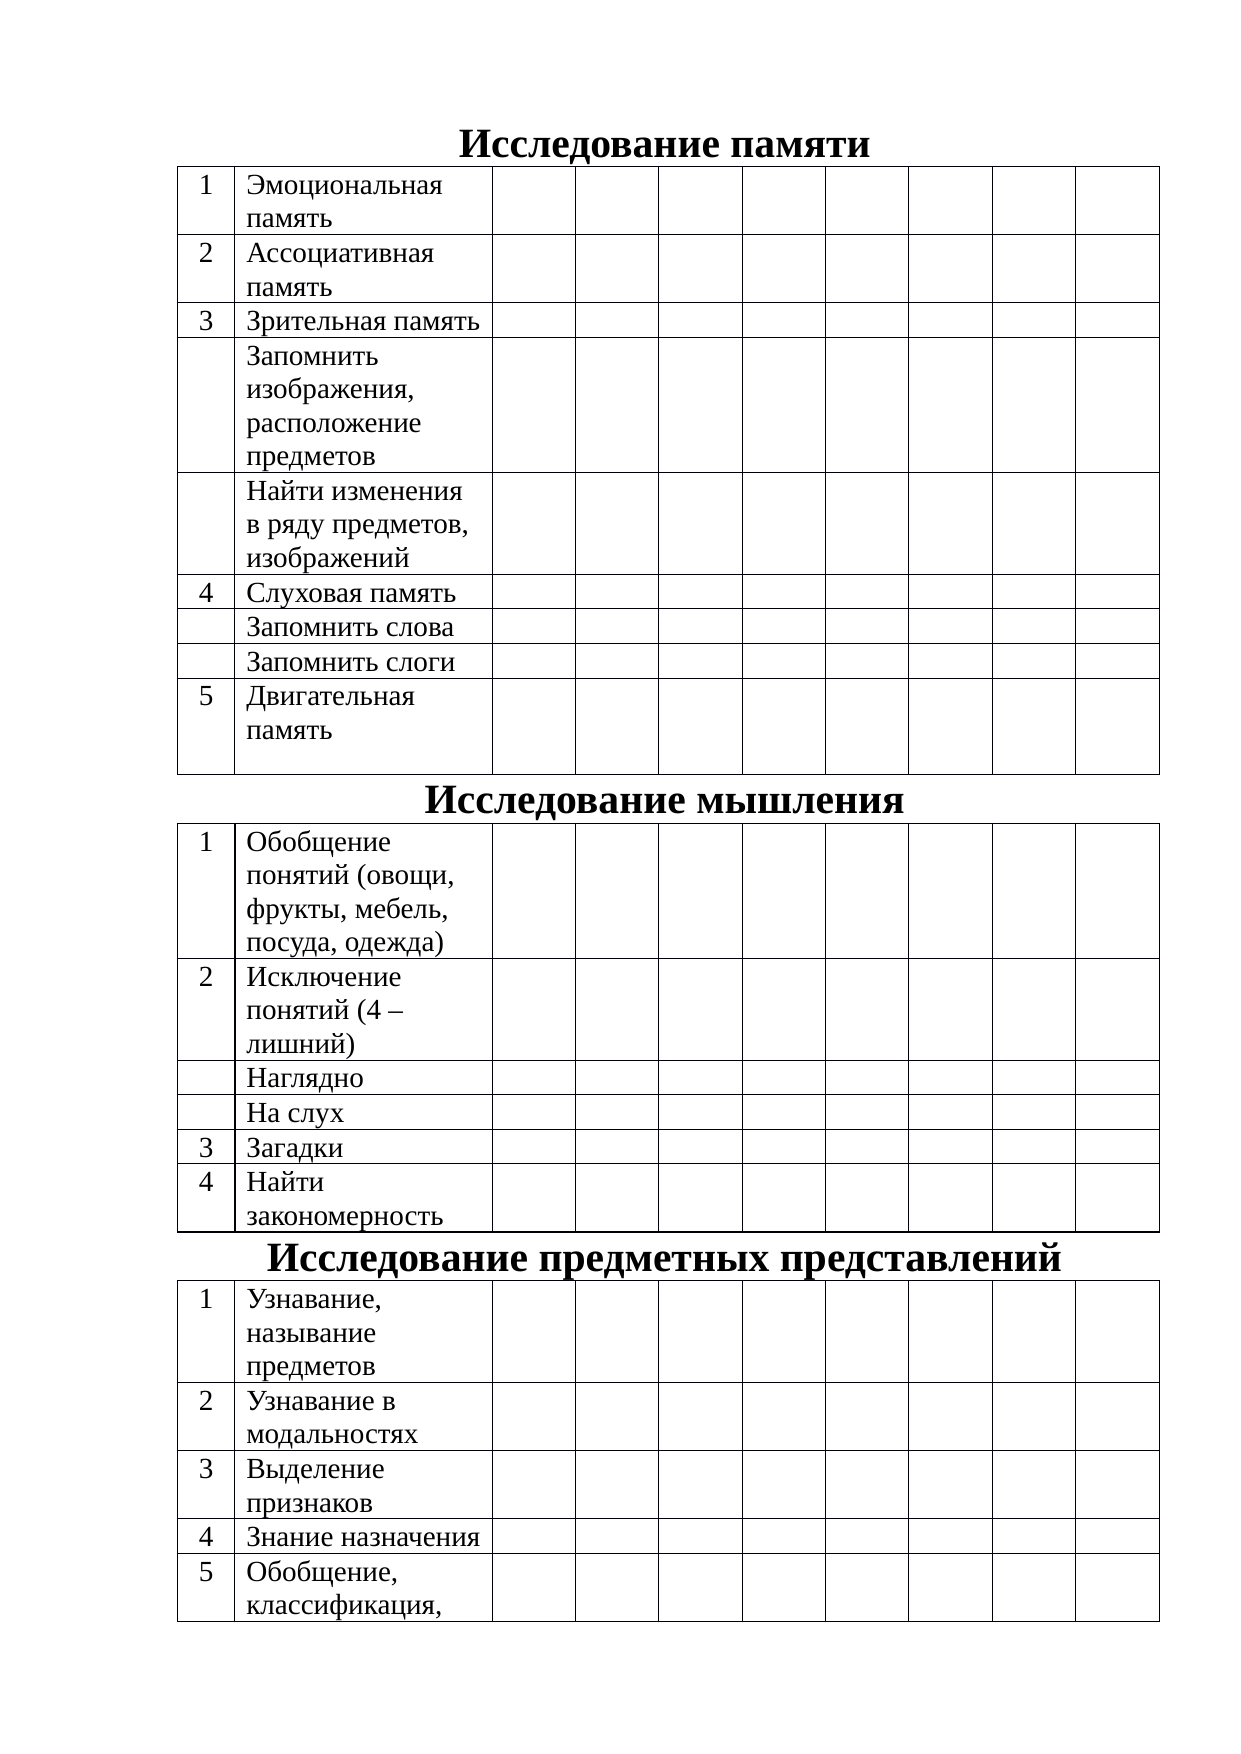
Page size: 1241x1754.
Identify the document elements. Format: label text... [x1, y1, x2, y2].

table_cell [743, 1383, 825, 1450]
table_cell [993, 473, 1075, 574]
table_cell [826, 1451, 908, 1518]
table_header [993, 824, 1075, 958]
table_cell [576, 473, 658, 574]
table_cell [909, 644, 992, 677]
table_cell Зрительная память [235, 303, 492, 337]
table_cell [743, 473, 825, 574]
table_cell 5 [178, 1554, 234, 1621]
table_cell [826, 644, 908, 677]
table_cell [826, 609, 908, 643]
table_cell [1076, 1554, 1159, 1621]
table_header [1076, 824, 1159, 958]
table_cell [1076, 959, 1159, 1059]
table_cell [743, 575, 825, 608]
table_cell Найти закономерность [236, 1164, 492, 1231]
table_header Обобщение понятий (овощи, фрукты, мебель, посуда, одежда) [236, 824, 492, 958]
table_cell [993, 338, 1075, 472]
text Исследование памяти [177, 118, 1152, 166]
table_cell [1076, 609, 1159, 643]
table_header Узнавание, называние предметов [235, 1281, 492, 1382]
table_cell 2 [178, 235, 234, 302]
table_cell [1076, 235, 1159, 302]
table_cell 5 [178, 679, 234, 774]
table_cell [826, 575, 908, 608]
table_cell 2 [178, 959, 234, 1059]
table_cell [576, 644, 658, 677]
table_cell [743, 1519, 825, 1553]
table_cell [493, 959, 575, 1059]
table_cell [826, 473, 908, 574]
table_header [659, 167, 742, 234]
table_cell [909, 1383, 992, 1450]
table_cell [826, 1164, 908, 1231]
table_cell [993, 575, 1075, 608]
table_cell Знание назначения [235, 1519, 492, 1553]
table_cell [178, 1061, 234, 1094]
table_cell 3 [178, 1451, 234, 1518]
table_cell [178, 644, 234, 677]
table_header 1 [178, 824, 234, 958]
table_cell [659, 1061, 742, 1094]
table_cell [909, 1130, 992, 1163]
table_cell Найти изменения в ряду предметов, изображений [235, 473, 492, 574]
table_cell [659, 1383, 742, 1450]
table_cell [993, 303, 1075, 337]
table_cell [576, 1519, 658, 1553]
table_cell Узнавание в модальностях [235, 1383, 492, 1450]
table_cell [993, 1519, 1075, 1553]
table_cell [493, 1383, 575, 1450]
table_cell [826, 338, 908, 472]
table_cell [493, 303, 575, 337]
table_cell [1076, 338, 1159, 472]
table_cell [576, 1554, 658, 1621]
table_cell [909, 609, 992, 643]
table_header [743, 167, 825, 234]
table_cell 3 [178, 303, 234, 337]
text Исследование предметных представлений [177, 1233, 1152, 1280]
table_cell [576, 575, 658, 608]
table_header [493, 167, 575, 234]
text Исследование мышления [177, 775, 1152, 823]
table_cell [993, 1164, 1075, 1231]
table_cell [993, 1451, 1075, 1518]
table_cell [743, 959, 825, 1059]
table_cell [1076, 473, 1159, 574]
table_cell [909, 959, 992, 1059]
table_header [826, 167, 908, 234]
table_cell [493, 1451, 575, 1518]
table_cell [659, 1130, 742, 1163]
table_cell [993, 1061, 1075, 1094]
table_cell [576, 609, 658, 643]
table_cell [576, 959, 658, 1059]
table_cell [493, 338, 575, 472]
table_cell [659, 303, 742, 337]
table_cell [909, 235, 992, 302]
table_header [743, 1281, 825, 1382]
table_cell [743, 338, 825, 472]
table_header [576, 1281, 658, 1382]
table_cell [576, 1383, 658, 1450]
table_cell [993, 235, 1075, 302]
table_cell [178, 609, 234, 643]
table_cell [743, 1554, 825, 1621]
table_cell [493, 1554, 575, 1621]
table_cell [993, 1130, 1075, 1163]
table_cell [993, 1554, 1075, 1621]
table_cell [743, 1451, 825, 1518]
table_cell [909, 1554, 992, 1621]
table_cell [826, 1554, 908, 1621]
table_cell [659, 1519, 742, 1553]
table_cell [493, 1164, 575, 1231]
table_cell [993, 644, 1075, 677]
table_cell [576, 303, 658, 337]
table_cell [493, 1061, 575, 1094]
table_cell [659, 609, 742, 643]
table_cell Выделение признаков [235, 1451, 492, 1518]
table_header [1076, 1281, 1159, 1382]
table_cell [1076, 644, 1159, 677]
table_header [576, 824, 658, 958]
table_cell Ассоциативная память [235, 235, 492, 302]
table_cell [1076, 1130, 1159, 1163]
table_cell [909, 473, 992, 574]
table_header [826, 1281, 908, 1382]
table_cell 4 [178, 1164, 234, 1231]
table_cell [826, 1383, 908, 1450]
table_cell [576, 338, 658, 472]
table_cell [909, 1451, 992, 1518]
table_cell [659, 1095, 742, 1129]
table_header [493, 824, 575, 958]
table_header [659, 824, 742, 958]
table_cell Наглядно [236, 1061, 492, 1094]
table_cell [743, 1061, 825, 1094]
table_cell [826, 303, 908, 337]
table_cell [493, 235, 575, 302]
table_cell [1076, 575, 1159, 608]
table_cell [493, 473, 575, 574]
table_header [909, 167, 992, 234]
table_cell Запомнить изображения, расположение предметов [235, 338, 492, 472]
table_cell [743, 1095, 825, 1129]
table_cell [178, 338, 234, 472]
table_cell [826, 1061, 908, 1094]
table_cell [909, 1164, 992, 1231]
table_cell 2 [178, 1383, 234, 1450]
table_cell 4 [178, 575, 234, 608]
table_cell [1076, 1451, 1159, 1518]
table_cell [659, 1164, 742, 1231]
table_cell [659, 235, 742, 302]
table_header 1 [178, 167, 234, 234]
table_cell [576, 1451, 658, 1518]
table_cell [659, 1451, 742, 1518]
table_cell [909, 1061, 992, 1094]
table_cell [826, 1130, 908, 1163]
table_cell [659, 575, 742, 608]
table_cell [493, 575, 575, 608]
table_cell [909, 1095, 992, 1129]
table_cell [909, 679, 992, 774]
table_cell Запомнить слоги [235, 644, 492, 677]
table_cell [743, 609, 825, 643]
table_cell [909, 1519, 992, 1553]
table_cell [178, 473, 234, 574]
table_cell Загадки [236, 1130, 492, 1163]
table_cell Исключение понятий (4 – лишний) [236, 959, 492, 1059]
table_cell [576, 1095, 658, 1129]
table_cell [659, 644, 742, 677]
table_cell [993, 679, 1075, 774]
table_cell [1076, 303, 1159, 337]
table_cell [576, 1061, 658, 1094]
table_cell [1076, 1519, 1159, 1553]
table_header Эмоциональная память [235, 167, 492, 234]
table_cell [576, 235, 658, 302]
table_cell [576, 679, 658, 774]
table_cell [743, 1164, 825, 1231]
table_cell [743, 1130, 825, 1163]
table_cell [993, 959, 1075, 1059]
table_cell [1076, 1061, 1159, 1094]
table_cell [743, 644, 825, 677]
table_cell [826, 1095, 908, 1129]
table_cell Запомнить слова [235, 609, 492, 643]
table_header [493, 1281, 575, 1382]
table_cell [493, 644, 575, 677]
table_cell [993, 1383, 1075, 1450]
table_cell [909, 338, 992, 472]
table_cell [1076, 1164, 1159, 1231]
table_header [1076, 167, 1159, 234]
table_cell На слух [236, 1095, 492, 1129]
table_header [659, 1281, 742, 1382]
table_cell [993, 1095, 1075, 1129]
table_header 1 [178, 1281, 234, 1382]
table_cell 4 [178, 1519, 234, 1553]
table_cell [659, 473, 742, 574]
table_cell [659, 1554, 742, 1621]
table_header [826, 824, 908, 958]
table_cell [909, 303, 992, 337]
table_cell [178, 1095, 234, 1129]
table_header [909, 824, 992, 958]
table_cell [576, 1130, 658, 1163]
table_cell [993, 609, 1075, 643]
table_cell 3 [178, 1130, 234, 1163]
table_cell [743, 303, 825, 337]
table_cell [743, 679, 825, 774]
table_cell [493, 1519, 575, 1553]
table_cell [1076, 1383, 1159, 1450]
table_cell [493, 1130, 575, 1163]
table_cell [743, 235, 825, 302]
table_cell [659, 338, 742, 472]
table_cell [493, 1095, 575, 1129]
table_cell [493, 679, 575, 774]
table_cell Обобщение, классификация, [235, 1554, 492, 1621]
table_header [993, 1281, 1075, 1382]
table_cell [826, 959, 908, 1059]
table_cell [659, 679, 742, 774]
table_header [993, 167, 1075, 234]
table_cell [1076, 679, 1159, 774]
table_cell [826, 679, 908, 774]
table_cell [826, 1519, 908, 1553]
table_cell [826, 235, 908, 302]
table_header [909, 1281, 992, 1382]
table_cell [576, 1164, 658, 1231]
table_cell Слуховая память [235, 575, 492, 608]
table_header [576, 167, 658, 234]
table_header [743, 824, 825, 958]
table_cell [909, 575, 992, 608]
table_cell [493, 609, 575, 643]
table_cell [1076, 1095, 1159, 1129]
table_cell [659, 959, 742, 1059]
table_cell Двигательная память [235, 679, 492, 774]
